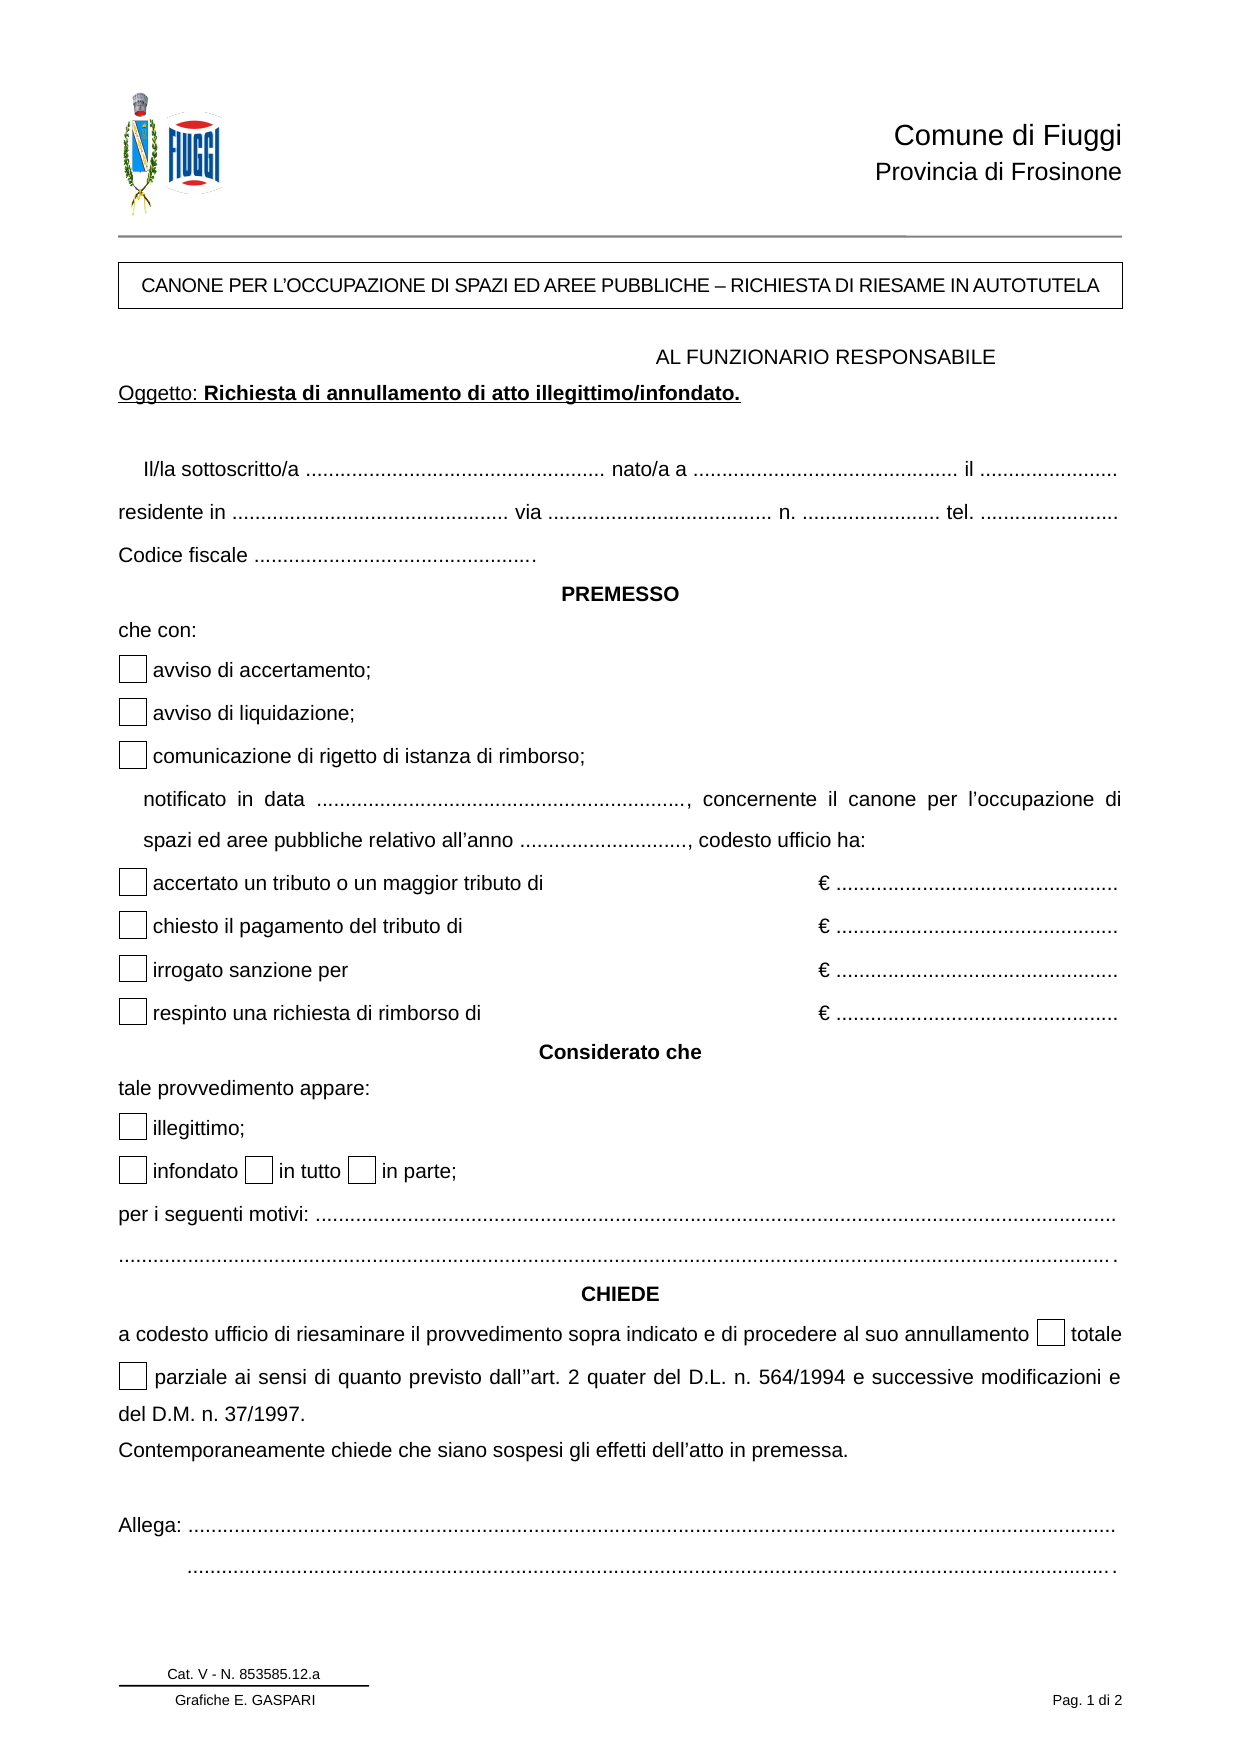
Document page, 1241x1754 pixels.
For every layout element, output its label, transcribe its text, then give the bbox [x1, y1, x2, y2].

text per i seguenti motivi: ........................................................................................................................................... ............................................................................................................................................................................. [118, 1198, 1122, 1267]
text avviso di liquidazione; [118, 697, 1122, 726]
picture [122, 87, 224, 219]
text irrogato sanzione per € ................................................. [118, 954, 1122, 982]
text residente in ................................................ via ....................................... n. ........................ tel. ........................ [118, 496, 1122, 525]
text che con: [118, 618, 1122, 642]
text Considerato che [118, 1040, 1122, 1064]
text Il/la sottoscritto/a .................................................... nato/a a .............................................. il ........................ [118, 453, 1122, 482]
text chiesto il pagamento del tributo di € ................................................. [147, 911, 1122, 939]
text Oggetto: Richiesta di annullamento di atto illegittimo/infondato. [118, 381, 1122, 405]
text respinto una richiesta di rimborso di € ................................................. [118, 997, 1122, 1026]
table_header CANONE PER L’OCCUPAZIONE DI SPAZI ED AREE PUBBLICHE – RICHIESTA DI RIESAME IN AUTOTUTELA [119, 263, 1122, 308]
text comunicazione di rigetto di istanza di rimborso; [118, 740, 1122, 769]
text Allega: ................................................................................................................................................................. ................................................................................................................................................................. [118, 1509, 1122, 1579]
text CHIEDE [118, 1282, 1122, 1306]
text notificato in data ................................................................, concernente il canone per l’occupazione di spazi ed aree pubbliche relativo all’anno ............................., codesto ufficio ha: [143, 783, 1122, 853]
text Provincia di Frosinone [224, 157, 1122, 185]
text AL FUNZIONARIO RESPONSABILE [656, 345, 1122, 369]
text Comune di Fiuggi [224, 118, 1122, 152]
text PREMESSO [118, 582, 1122, 606]
text avviso di accertamento; [118, 654, 1122, 683]
text illegittimo; [118, 1112, 1122, 1141]
text tale provvedimento appare: [118, 1076, 1122, 1100]
text accertato un tributo o un maggior tributo di € ................................................. [118, 867, 1122, 896]
text infondato in tutto in parte; [118, 1155, 1122, 1184]
text a codesto ufficio di riesaminare il provvedimento sopra indicato e di procedere al suo annullamento totale parziale ai sensi di quanto previsto dall’’art. 2 quater del D.L. n. 564/1994 e successive modificazioni e del D.M. n. 37/1997. [118, 1318, 1122, 1426]
text Codice fiscale ................................................. [118, 539, 1122, 568]
text Contemporaneamente chiede che siano sospesi gli effetti dell’atto in premessa. [118, 1438, 1122, 1462]
